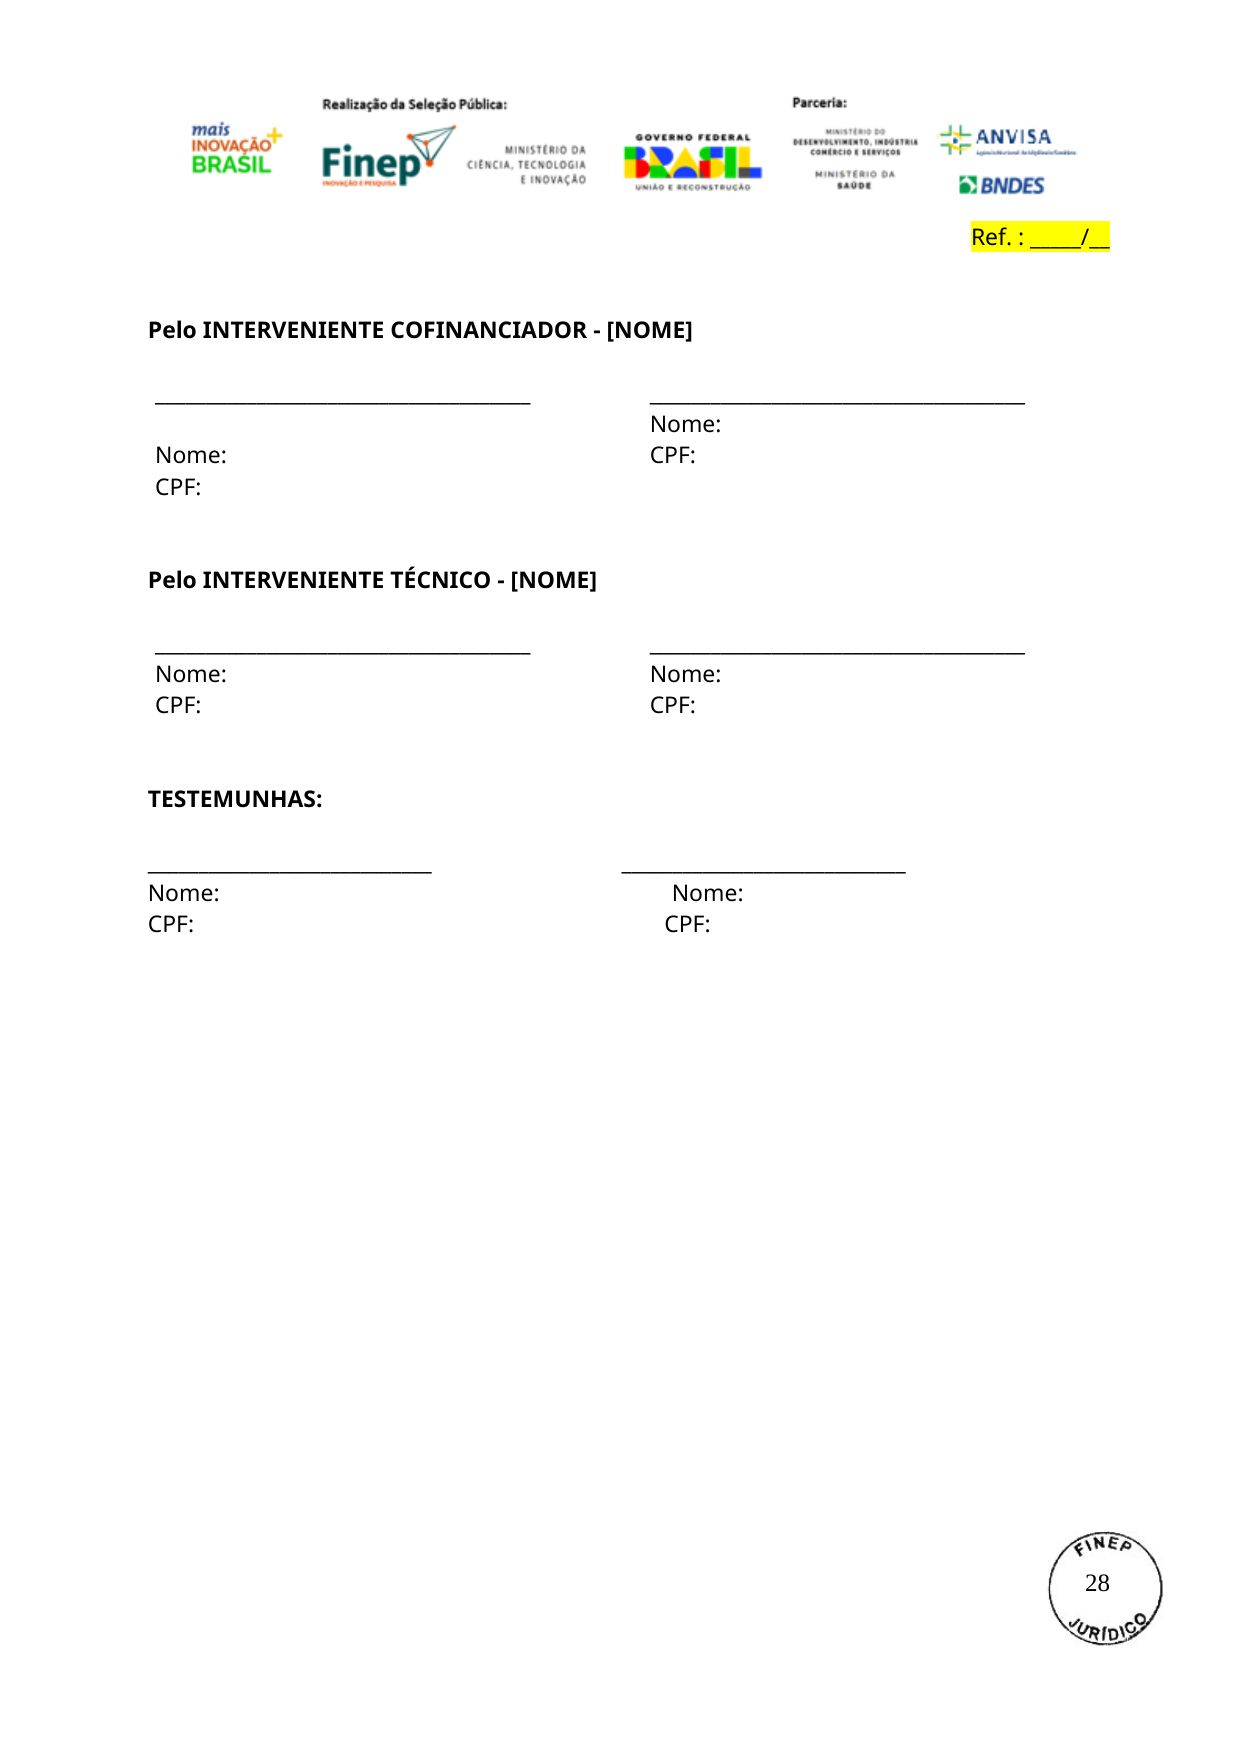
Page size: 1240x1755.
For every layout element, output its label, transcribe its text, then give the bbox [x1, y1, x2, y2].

table_header _____________________________________ Nome: CPF: [148, 377, 642, 533]
text CPF: CPF: [148, 908, 1110, 939]
text Nome: Nome: [148, 877, 1110, 908]
text Pelo INTERVENIENTE TÉCNICO - [NOME] [148, 564, 1110, 596]
text TESTEMUNHAS: [148, 783, 1110, 814]
table_header _____________________________________ Nome: CPF: [642, 627, 1129, 752]
table_header _____________________________________ Nome: CPF: [642, 377, 1129, 533]
text ____________________________ ____________________________ [148, 846, 1110, 877]
table_header _____________________________________ Nome: CPF: [148, 627, 642, 752]
text Pelo INTERVENIENTE COFINANCIADOR - [NOME] [148, 314, 1110, 346]
